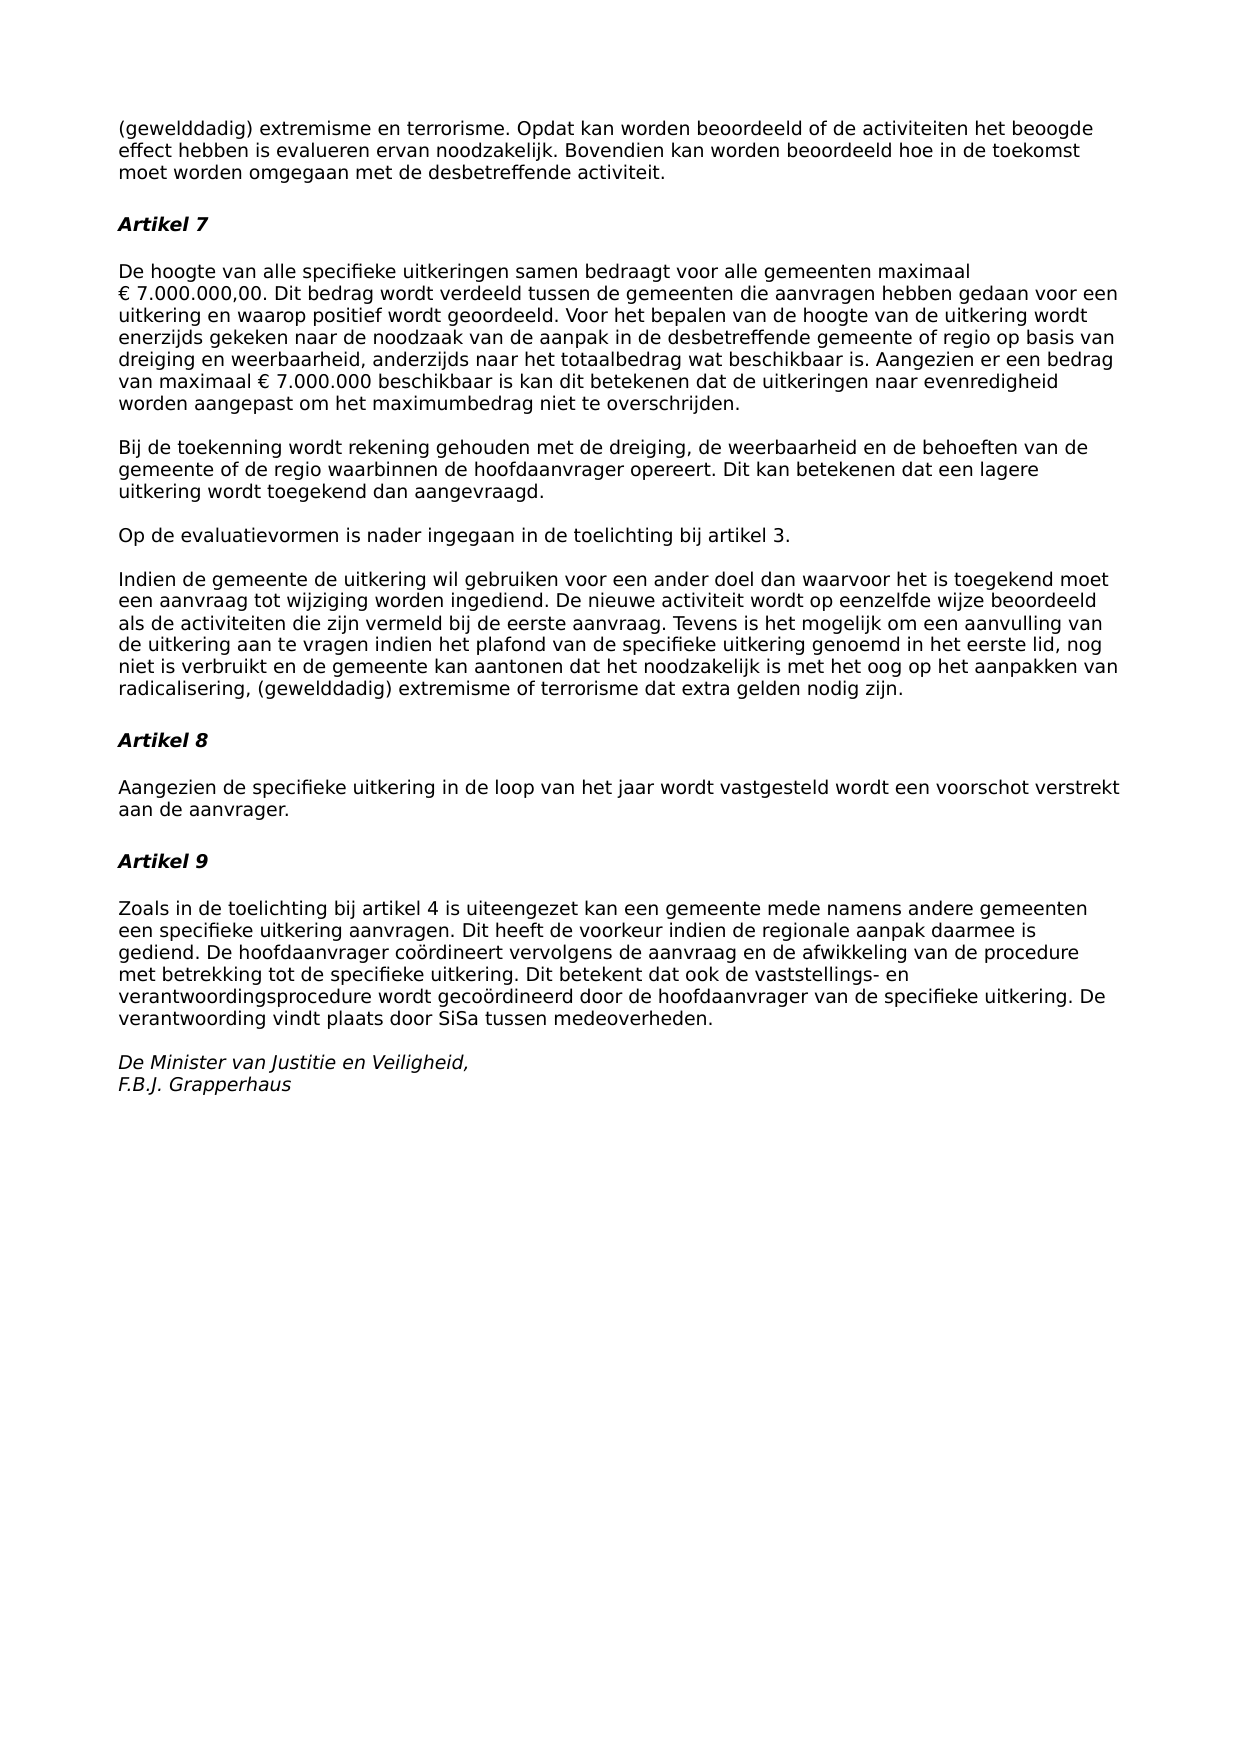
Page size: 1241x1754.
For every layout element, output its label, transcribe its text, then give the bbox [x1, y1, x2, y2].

text (gewelddadig) extremisme en terrorisme. Opdat kan worden beoordeeld of de activiteiten het beoogde effect hebben is evalueren ervan noodzakelijk. Bovendien kan worden beoordeeld hoe in de toekomst moet worden omgegaan met de desbetreffende activiteit. [118, 118, 1122, 184]
text De Minister van Justitie en Veiligheid, F.B.J. Grapperhaus [118, 1052, 1122, 1096]
subtitle Artikel 8 [118, 730, 1122, 752]
subtitle Artikel 9 [118, 851, 1122, 873]
text De hoogte van alle specifieke uitkeringen samen bedraagt voor alle gemeenten maximaal € 7.000.000,00. Dit bedrag wordt verdeeld tussen de gemeenten die aanvragen hebben gedaan voor een uitkering en waarop positief wordt geoordeeld. Voor het bepalen van de hoogte van de uitkering wordt enerzijds gekeken naar de noodzaak van de aanpak in de desbetreffende gemeente of regio op basis van dreiging en weerbaarheid, anderzijds naar het totaalbedrag wat beschikbaar is. Aangezien er een bedrag van maximaal € 7.000.000 beschikbaar is kan dit betekenen dat de uitkeringen naar evenredigheid worden aangepast om het maximumbedrag niet te overschrijden. [118, 261, 1122, 415]
text Indien de gemeente de uitkering wil gebruiken voor een ander doel dan waarvoor het is toegekend moet een aanvraag tot wijziging worden ingediend. De nieuwe activiteit wordt op eenzelfde wijze beoordeeld als de activiteiten die zijn vermeld bij de eerste aanvraag. Tevens is het mogelijk om een aanvulling van de uitkering aan te vragen indien het plafond van de specifieke uitkering genoemd in het eerste lid, nog niet is verbruikt en de gemeente kan aantonen dat het noodzakelijk is met het oog op het aanpakken van radicalisering, (gewelddadig) extremisme of terrorisme dat extra gelden nodig zijn. [118, 568, 1122, 700]
text Bij de toekenning wordt rekening gehouden met de dreiging, de weerbaarheid en de behoeften van de gemeente of de regio waarbinnen de hoofdaanvrager opereert. Dit kan betekenen dat een lagere uitkering wordt toegekend dan aangevraagd. [118, 437, 1122, 503]
subtitle Artikel 7 [118, 214, 1122, 236]
text Aangezien de specifieke uitkering in de loop van het jaar wordt vastgesteld wordt een voorschot verstrekt aan de aanvrager. [118, 777, 1122, 821]
text Zoals in de toelichting bij artikel 4 is uiteengezet kan een gemeente mede namens andere gemeenten een specifieke uitkering aanvragen. Dit heeft de voorkeur indien de regionale aanpak daarmee is gediend. De hoofdaanvrager coördineert vervolgens de aanvraag en de afwikkeling van de procedure met betrekking tot de specifieke uitkering. Dit betekent dat ook de vaststellings- en verantwoordingsprocedure wordt gecoördineerd door de hoofdaanvrager van de specifieke uitkering. De verantwoording vindt plaats door SiSa tussen medeoverheden. [118, 898, 1122, 1030]
text Op de evaluatievormen is nader ingegaan in de toelichting bij artikel 3. [118, 524, 1122, 547]
